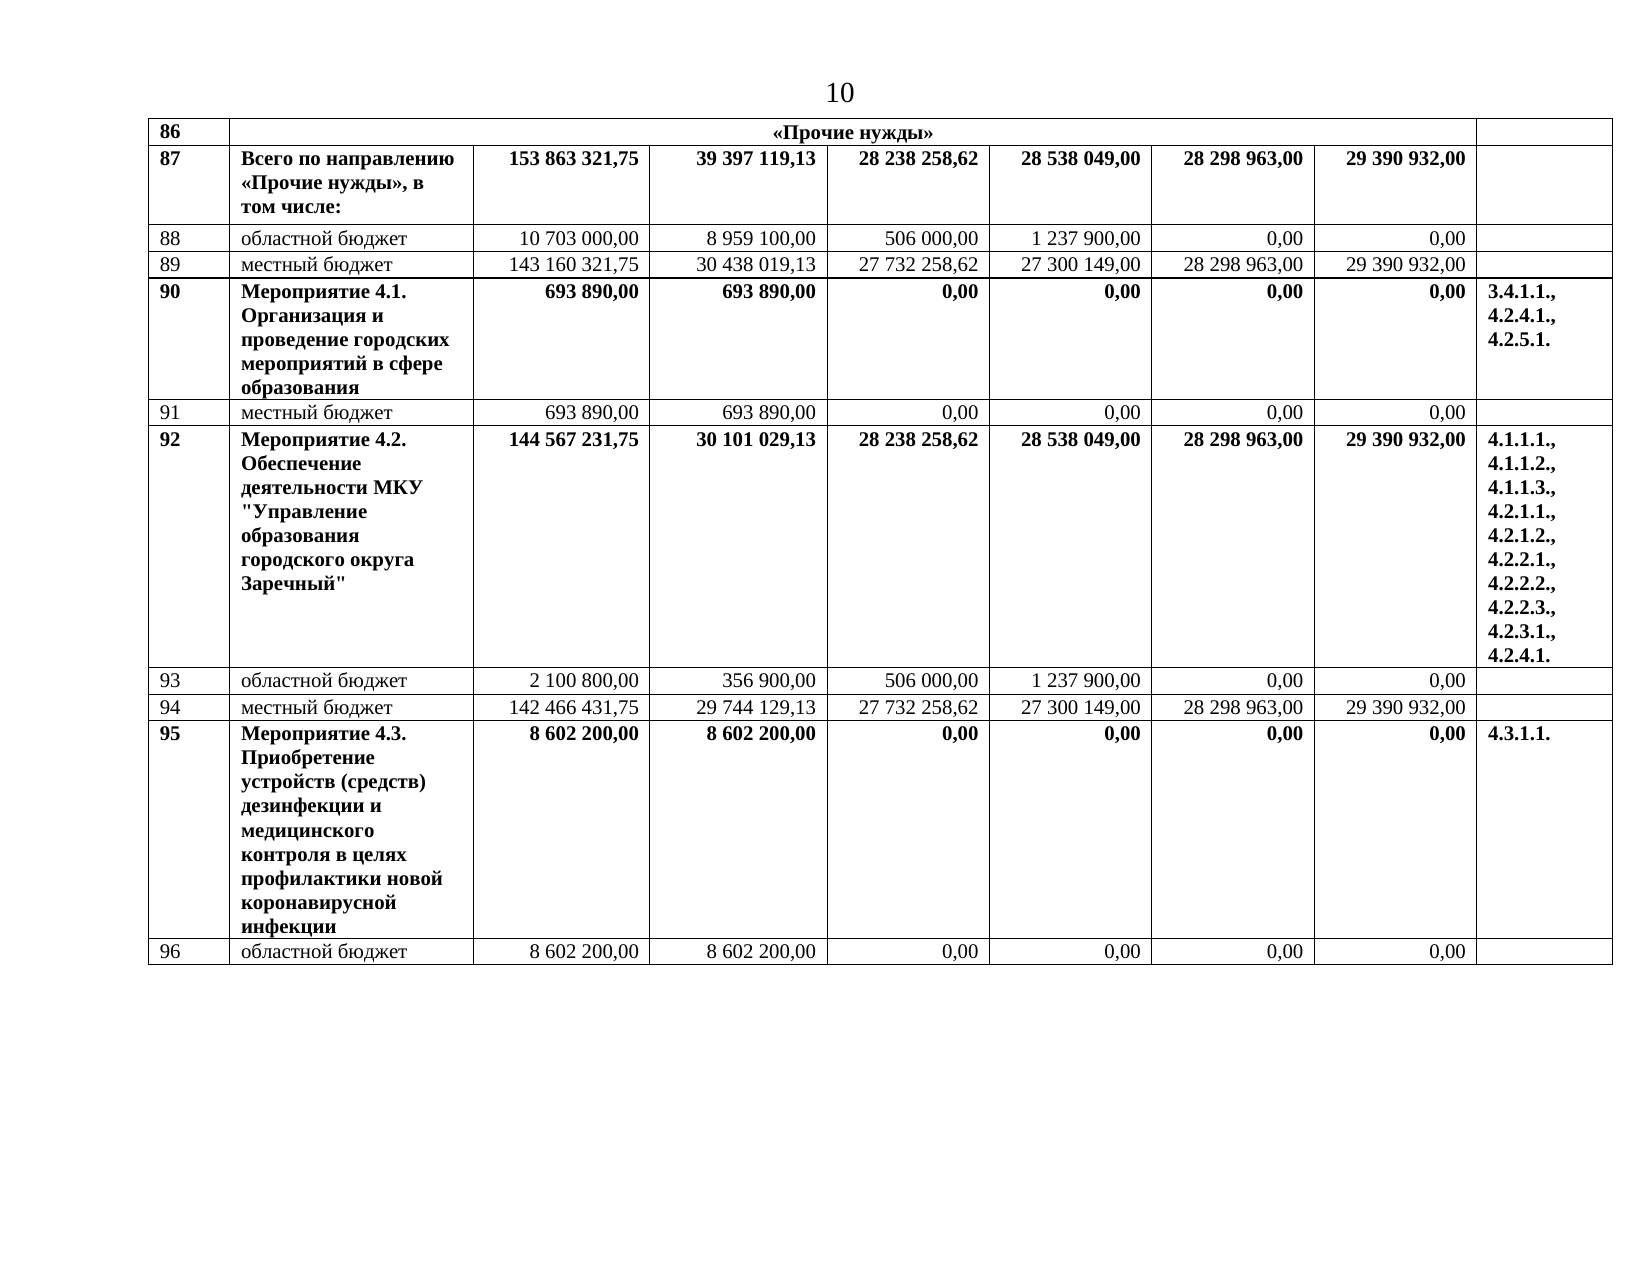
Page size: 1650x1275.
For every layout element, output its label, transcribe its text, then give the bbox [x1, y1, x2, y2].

table_cell [103, 425, 130, 667]
table_cell 0,00 [828, 721, 989, 938]
table_cell 27 732 258,62 [828, 695, 989, 720]
table_cell 94 [149, 695, 229, 720]
table_cell 8 602 200,00 [474, 939, 649, 964]
table_cell [130, 277, 148, 399]
table_cell 0,00 [828, 400, 989, 425]
table_cell [130, 938, 148, 964]
table_cell 28 238 258,62 [828, 426, 989, 667]
table_cell 0,00 [1152, 668, 1314, 694]
table_cell 144 567 231,75 [474, 426, 649, 667]
table_cell [103, 251, 130, 277]
table_cell 28 238 258,62 [828, 146, 989, 224]
table_cell 91 [149, 400, 229, 425]
table_cell 4.3.1.1. [1477, 721, 1612, 938]
table_cell «Прочие нужды» [230, 119, 1476, 145]
table_cell 27 732 258,62 [828, 252, 989, 277]
table_cell 1 237 900,00 [990, 668, 1151, 694]
table_cell местный бюджет [230, 252, 473, 277]
table_cell 96 [149, 939, 229, 964]
table_cell Мероприятие 4.2. Обеспечение деятельности МКУ "Управление образования городского округа Заречный" [230, 426, 473, 667]
table_cell [130, 224, 148, 251]
table_cell 0,00 [1315, 939, 1476, 964]
table_cell 4.1.1.1., 4.1.1.2., 4.1.1.3., 4.2.1.1., 4.2.1.2., 4.2.2.1., 4.2.2.2., 4.2.2.3., 4.2.3.1., 4.2.4.1. [1477, 426, 1612, 667]
table_cell [103, 694, 130, 720]
table_cell 0,00 [990, 939, 1151, 964]
table_cell 0,00 [1152, 939, 1314, 964]
table_cell 0,00 [990, 721, 1151, 938]
table_cell 0,00 [1315, 279, 1476, 399]
table_cell 30 101 029,13 [650, 426, 827, 667]
table_cell 693 890,00 [650, 279, 827, 399]
table_cell 93 [149, 668, 229, 694]
table_cell 0,00 [1152, 400, 1314, 425]
table_cell [1477, 695, 1612, 720]
table_cell 90 [149, 279, 229, 399]
table_cell 28 298 963,00 [1152, 426, 1314, 667]
table_cell 95 [149, 721, 229, 938]
table_cell [1477, 939, 1612, 964]
table_cell 29 390 932,00 [1315, 426, 1476, 667]
table_cell 142 466 431,75 [474, 695, 649, 720]
table_cell 0,00 [990, 279, 1151, 399]
table_cell 0,00 [1152, 721, 1314, 938]
table_cell [130, 251, 148, 277]
table_cell областной бюджет [230, 939, 473, 964]
table_cell [103, 720, 130, 938]
table_cell 693 890,00 [474, 279, 649, 399]
table_cell 28 298 963,00 [1152, 146, 1314, 224]
table_cell 27 300 149,00 [990, 695, 1151, 720]
table_cell 356 900,00 [650, 668, 827, 694]
table_cell [130, 399, 148, 425]
table_cell [130, 720, 148, 938]
table_cell 8 602 200,00 [650, 939, 827, 964]
table_cell местный бюджет [230, 400, 473, 425]
table_cell 87 [149, 146, 229, 224]
table_cell 0,00 [1315, 400, 1476, 425]
table_cell 29 390 932,00 [1315, 252, 1476, 277]
table_cell 1 237 900,00 [990, 225, 1151, 251]
table_cell 10 703 000,00 [474, 225, 649, 251]
table_cell [103, 118, 130, 145]
table_cell 27 300 149,00 [990, 252, 1151, 277]
table_cell [130, 667, 148, 694]
table_cell 0,00 [828, 939, 989, 964]
table_cell [103, 277, 130, 399]
table_cell [1477, 252, 1612, 277]
table_cell Мероприятие 4.1. Организация и проведение городских мероприятий в сфере образования [230, 279, 473, 399]
table_cell [130, 694, 148, 720]
table_cell Всего по направлению «Прочие нужды», в том числе: [230, 146, 473, 224]
table_cell 0,00 [1315, 225, 1476, 251]
table_cell 153 863 321,75 [474, 146, 649, 224]
table_cell [130, 145, 148, 224]
table_cell 28 298 963,00 [1152, 252, 1314, 277]
table_cell местный бюджет [230, 695, 473, 720]
table_cell 29 390 932,00 [1315, 146, 1476, 224]
table_cell 506 000,00 [828, 668, 989, 694]
table_cell 0,00 [1152, 225, 1314, 251]
table_cell 693 890,00 [474, 400, 649, 425]
table_cell [103, 399, 130, 425]
table_cell [1477, 146, 1612, 224]
table_cell 29 390 932,00 [1315, 695, 1476, 720]
table_cell 0,00 [1315, 721, 1476, 938]
table_cell 506 000,00 [828, 225, 989, 251]
table_cell [103, 938, 130, 964]
table_cell 92 [149, 426, 229, 667]
table_cell 88 [149, 225, 229, 251]
table_cell 143 160 321,75 [474, 252, 649, 277]
table_cell 28 298 963,00 [1152, 695, 1314, 720]
table_cell [130, 118, 148, 145]
table_cell [1477, 400, 1612, 425]
table_cell 30 438 019,13 [650, 252, 827, 277]
table_cell 28 538 049,00 [990, 146, 1151, 224]
table_cell 693 890,00 [650, 400, 827, 425]
table_cell 8 959 100,00 [650, 225, 827, 251]
table_cell 0,00 [990, 400, 1151, 425]
table_cell [1477, 225, 1612, 251]
table_cell 39 397 119,13 [650, 146, 827, 224]
table_cell 28 538 049,00 [990, 426, 1151, 667]
table_cell 0,00 [1152, 279, 1314, 399]
table_cell Мероприятие 4.3. Приобретение устройств (средств) дезинфекции и медицинского контроля в целях профилактики новой коронавирусной инфекции [230, 721, 473, 938]
table_cell областной бюджет [230, 668, 473, 694]
table_cell 0,00 [828, 279, 989, 399]
table_cell [1477, 119, 1612, 145]
table_cell 86 [149, 119, 229, 145]
table_cell 29 744 129,13 [650, 695, 827, 720]
table_cell 89 [149, 252, 229, 277]
table_cell [103, 224, 130, 251]
table_cell [130, 425, 148, 667]
table_cell [103, 145, 130, 224]
table_cell 3.4.1.1., 4.2.4.1., 4.2.5.1. [1477, 279, 1612, 399]
table_cell 0,00 [1315, 668, 1476, 694]
table_cell 2 100 800,00 [474, 668, 649, 694]
table_cell 8 602 200,00 [474, 721, 649, 938]
table_cell 8 602 200,00 [650, 721, 827, 938]
table_cell [103, 667, 130, 694]
table_cell областной бюджет [230, 225, 473, 251]
table_cell [1477, 668, 1612, 694]
